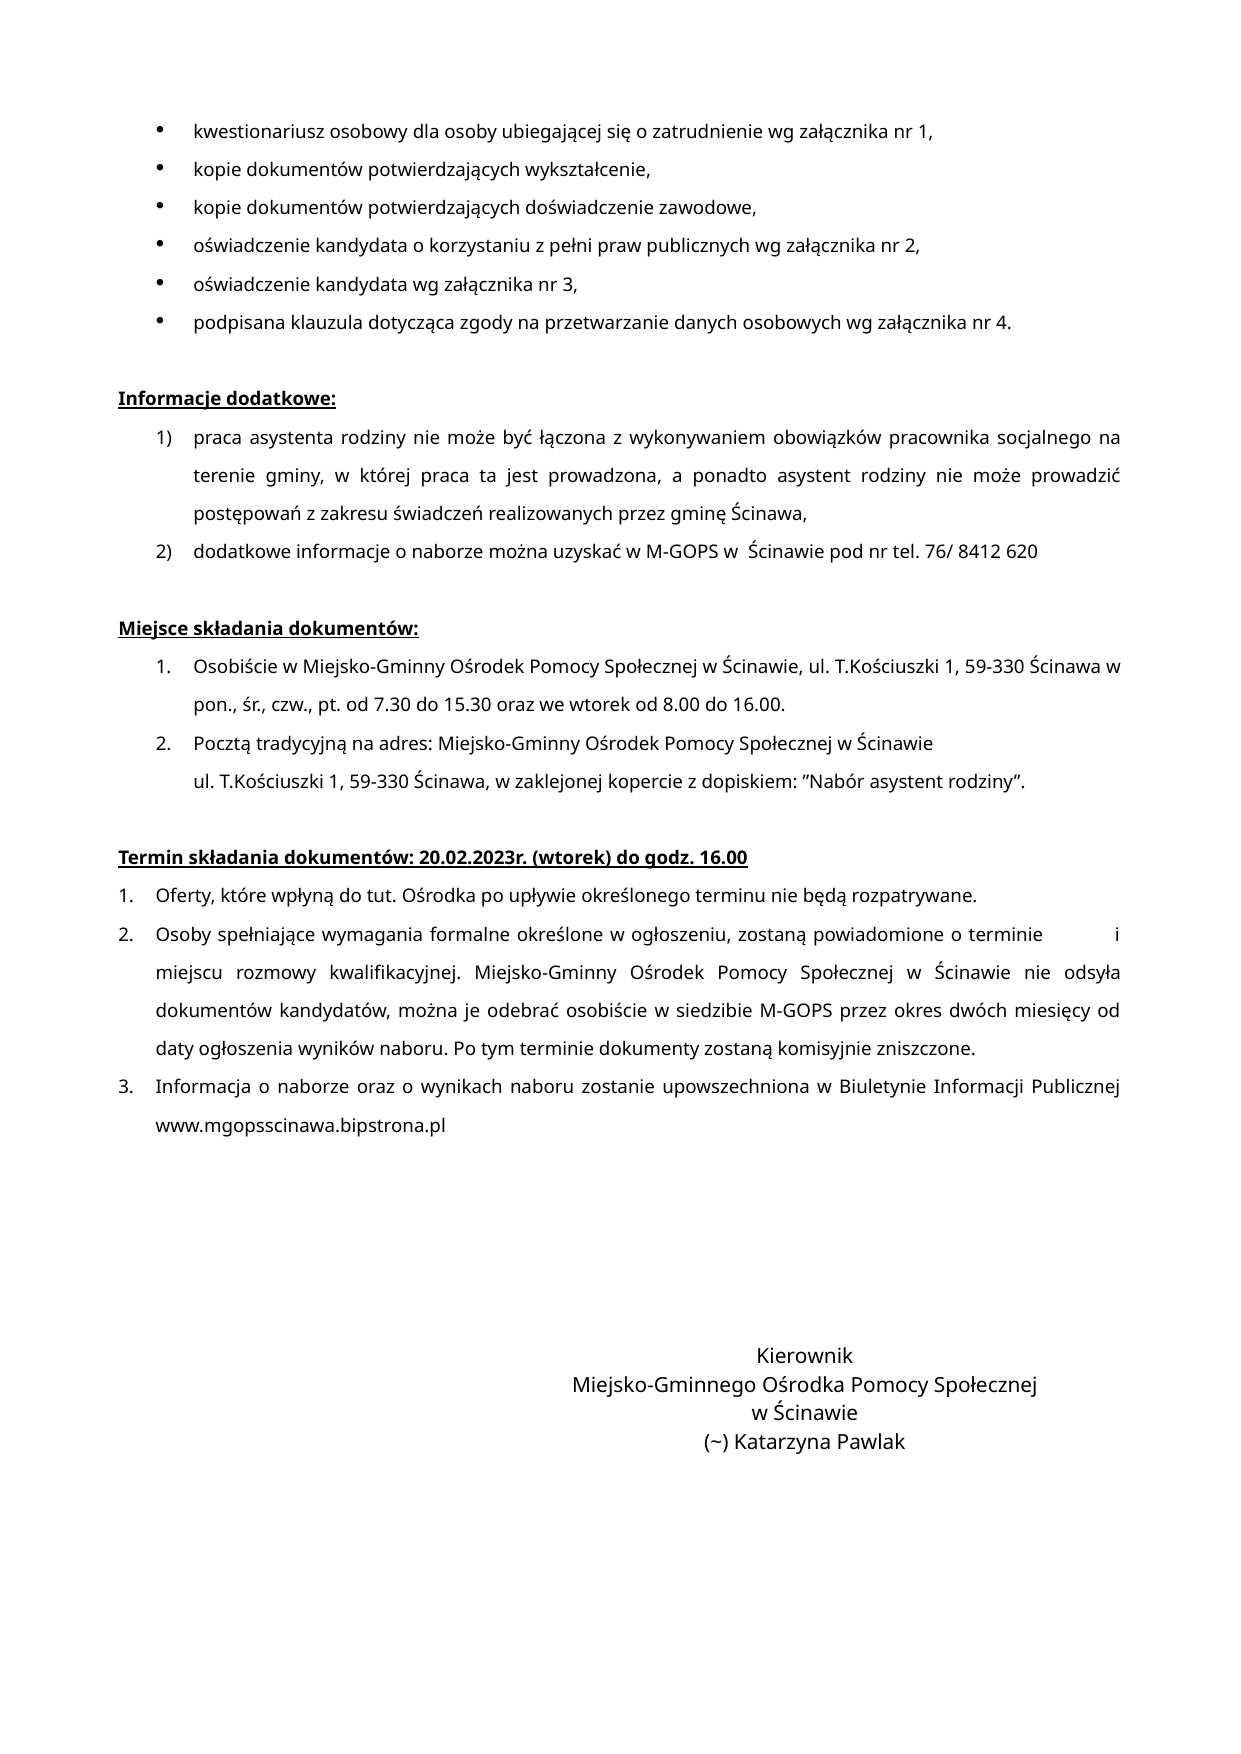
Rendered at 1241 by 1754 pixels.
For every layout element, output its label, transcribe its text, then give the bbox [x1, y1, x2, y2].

text ul. T.Kościuszki 1, 59-330 Ścinawa, w zaklejonej kopercie z dopiskiem: ”Nabór asystent rodziny”. [193, 768, 1122, 793]
list dodatkowe informacje o naborze można uzyskać w M-GOPS w Ścinawie pod nr tel. 76/ 8412 620 [156, 539, 1122, 564]
text Kierownik [487, 1341, 1122, 1370]
list Pocztą tradycyjną na adres: Miejsko-Gminny Ośrodek Pomocy Społecznej w Ścinawie [156, 730, 1122, 755]
list kwestionariusz osobowy dla osoby ubiegającej się o zatrudnienie wg załącznika nr 1, [156, 118, 1122, 144]
list kopie dokumentów potwierdzających doświadczenie zawodowe, [156, 194, 1122, 220]
text Informacje dodatkowe: [118, 386, 1122, 411]
list oświadczenie kandydata wg załącznika nr 3, [156, 271, 1122, 297]
list Oferty, które wpłyną do tut. Ośrodka po upływie określonego terminu nie będą rozpatrywane. [118, 883, 1122, 908]
list kopie dokumentów potwierdzających wykształcenie, [156, 156, 1122, 182]
list Informacja o naborze oraz o wynikach naboru zostanie upowszechniona w Biuletynie Informacji Publicznej www.mgopsscinawa.bipstrona.pl [118, 1074, 1122, 1138]
text Termin składania dokumentów: 20.02.2023r. (wtorek) do godz. 16.00 [118, 844, 1122, 870]
text Miejsko-Gminnego Ośrodka Pomocy Społecznej [487, 1370, 1122, 1398]
text (~) Katarzyna Pawlak [487, 1427, 1122, 1455]
list oświadczenie kandydata o korzystaniu z pełni praw publicznych wg załącznika nr 2, [156, 233, 1122, 258]
list Osobiście w Miejsko-Gminny Ośrodek Pomocy Społecznej w Ścinawie, ul. T.Kościuszki 1, 59-330 Ścinawa w pon., śr., czw., pt. od 7.30 do 15.30 oraz we wtorek od 8.00 do 16.00. [156, 653, 1122, 717]
list podpisana klauzula dotycząca zgody na przetwarzanie danych osobowych wg załącznika nr 4. [156, 309, 1122, 335]
list praca asystenta rodziny nie może być łączona z wykonywaniem obowiązków pracownika socjalnego na terenie gminy, w której praca ta jest prowadzona, a ponadto asystent rodziny nie może prowadzić postępowań z zakresu świadczeń realizowanych przez gminę Ścinawa, [156, 424, 1122, 526]
text Miejsce składania dokumentów: [118, 615, 1122, 641]
text w Ścinawie [487, 1398, 1122, 1427]
list Osoby spełniające wymagania formalne określone w ogłoszeniu, zostaną powiadomione o terminie i miejscu rozmowy kwalifikacyjnej. Miejsko-Gminny Ośrodek Pomocy Społecznej w Ścinawie nie odsyła dokumentów kandydatów, można je odebrać osobiście w siedzibie M-GOPS przez okres dwóch miesięcy od daty ogłoszenia wyników naboru. Po tym terminie dokumenty zostaną komisyjnie zniszczone. [118, 921, 1122, 1061]
